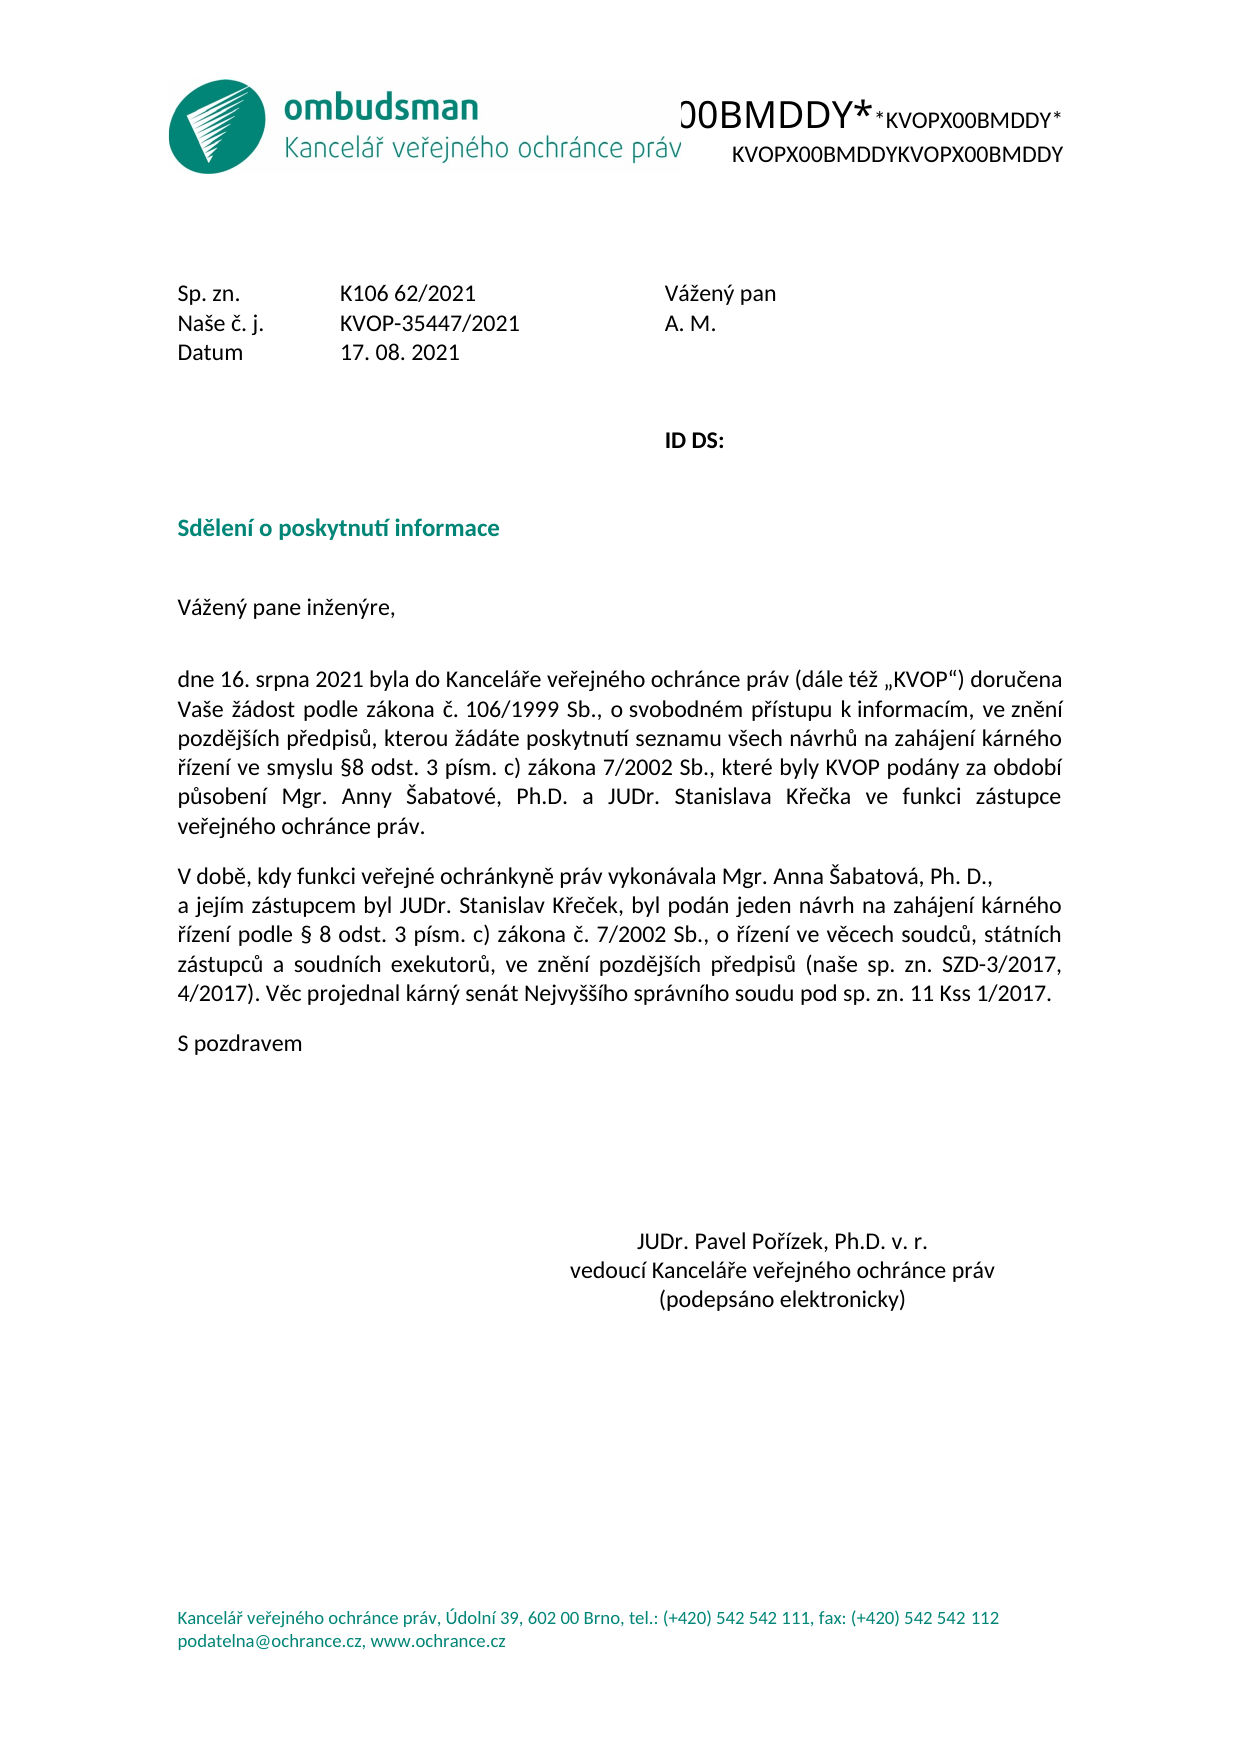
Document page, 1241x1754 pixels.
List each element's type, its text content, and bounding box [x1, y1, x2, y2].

subtitle Sdělení o poskytnutí informace [177, 513, 1063, 543]
table_header Vážený pan A. M. ID DS: [665, 220, 1085, 513]
text (podepsáno elektronicky) [502, 1284, 1063, 1314]
table_header K106 62/2021 KVOP-35447/2021 17. 08. 2021 [340, 220, 664, 513]
text a jejím zástupcem byl JUDr. Stanislav Křeček, byl podán jeden návrh na zahájení kárného řízení podle § 8 odst. 3 písm. c) zákona č. 7/2002 Sb., o řízení ve věcech soudců, státních zástupců a soudních exekutorů, ve znění pozdějších předpisů (naše sp. zn. SZD-3/2017, 4/2017). Věc projednal kárný senát Nejvyššího správního soudu pod sp. zn. 11 Kss 1/2017. [177, 890, 1063, 1007]
text vedoucí Kanceláře veřejného ochránce práv [502, 1255, 1063, 1284]
text S pozdravem [177, 1028, 1063, 1057]
text JUDr. Pavel Pořízek, Ph.D. v. r. [502, 1226, 1063, 1255]
text V době, kdy funkci veřejné ochránkyně práv vykonávala Mgr. Anna Šabatová, Ph. D., [177, 861, 1063, 890]
text dne 16. srpna 2021 byla do Kanceláře veřejného ochránce práv (dále též „KVOP“) doručena Vaše žádost podle zákona č. 106/1999 Sb., o svobodném přístupu k informacím, ve znění pozdějších předpisů, kterou žádáte poskytnutí seznamu všech návrhů na zahájení kárného řízení ve smyslu §8 odst. 3 písm. c) zákona 7/2002 Sb., které byly KVOP podány za období působení Mgr. Anny Šabatové, Ph.D. a JUDr. Stanislava Křečka ve funkci zástupce veřejného ochránce práv. [177, 664, 1063, 840]
table_header Sp. zn. Naše č. j. Datum [177, 220, 340, 513]
text Vážený pane inženýre, [177, 592, 1063, 621]
